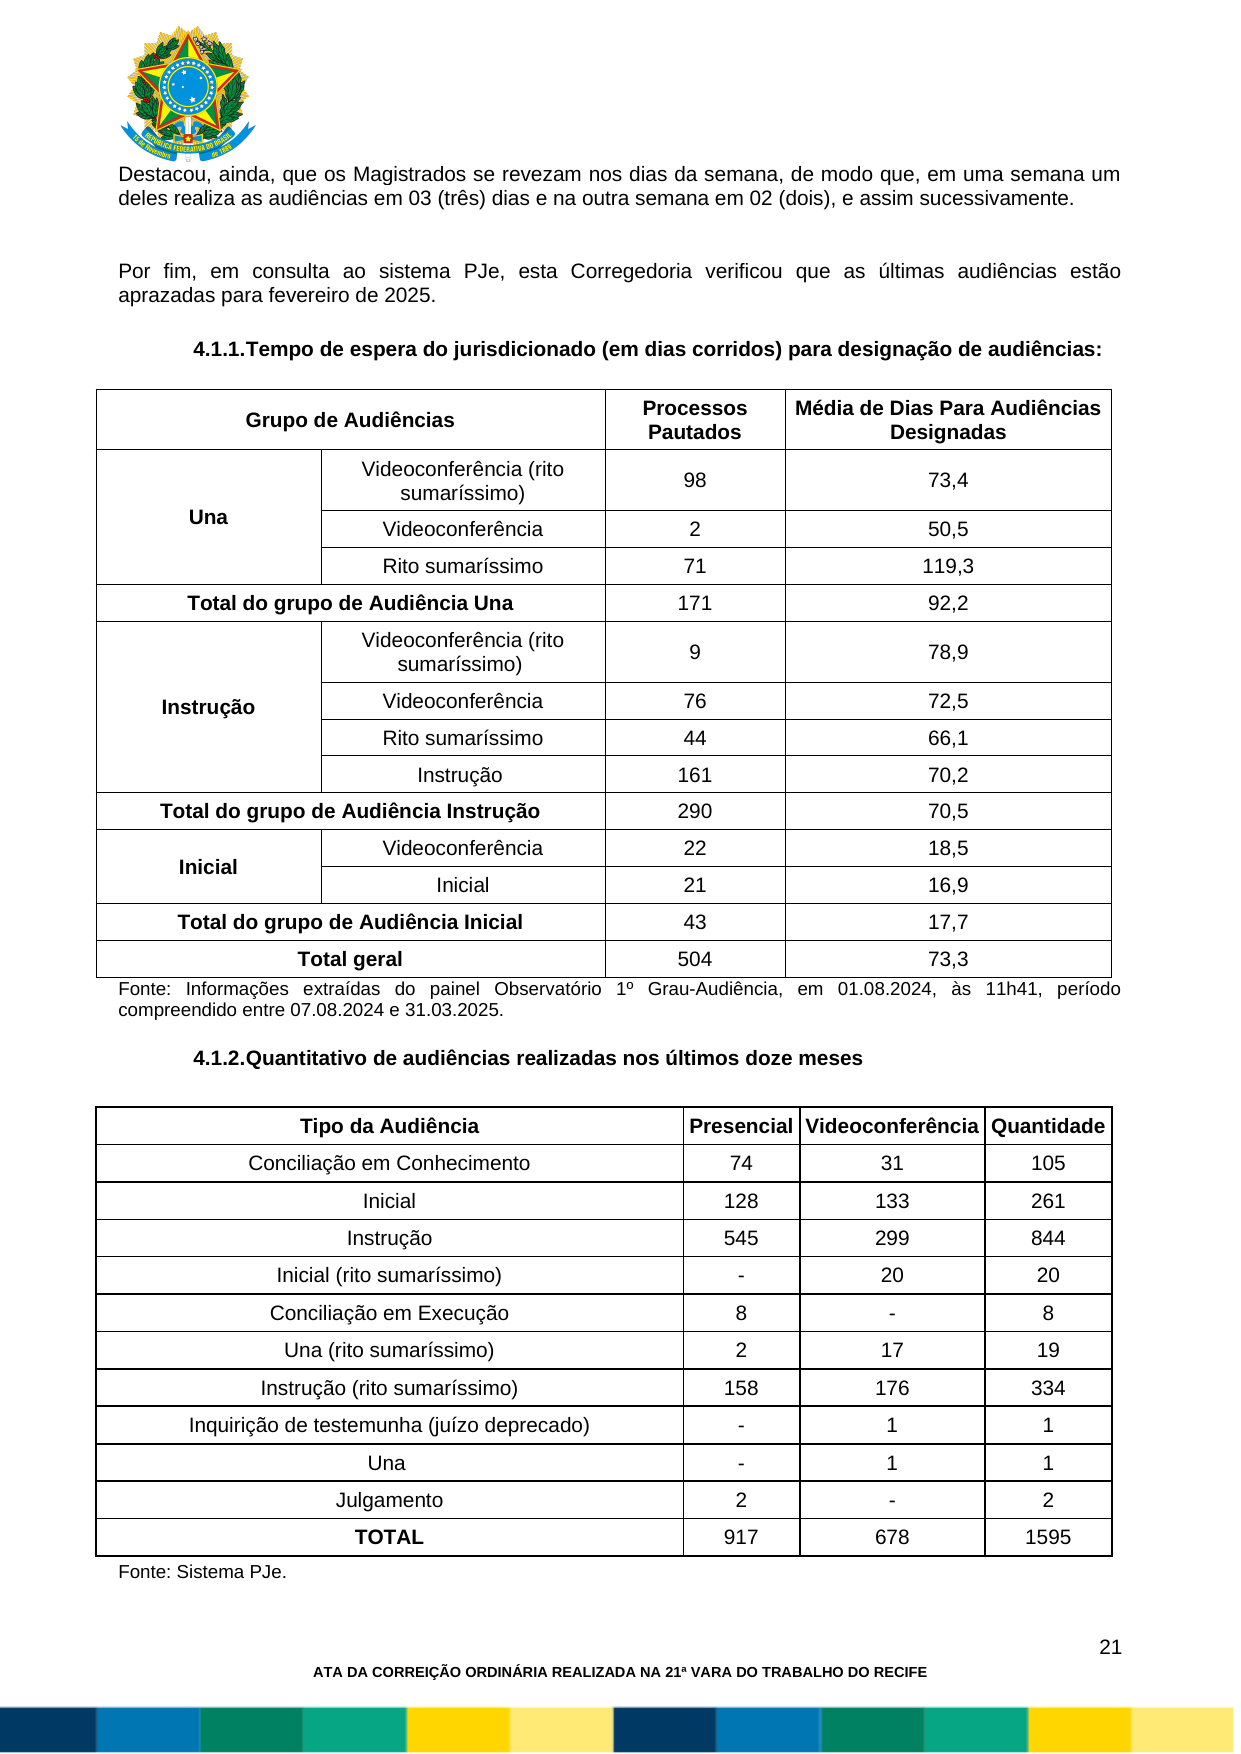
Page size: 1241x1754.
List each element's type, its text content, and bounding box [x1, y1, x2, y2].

table_cell 72,5 [786, 683, 1111, 718]
table_cell 17,7 [786, 904, 1111, 940]
table_cell - [801, 1295, 984, 1331]
table_cell - [684, 1407, 799, 1443]
table_cell 50,5 [786, 511, 1111, 547]
table_cell Videoconferência (rito sumaríssimo) [322, 622, 605, 682]
table_cell Instrução [97, 1220, 683, 1256]
table_cell 261 [986, 1183, 1111, 1218]
table_cell 19 [986, 1332, 1111, 1368]
table_header Tipo da Audiência [97, 1108, 683, 1144]
table_cell Julgamento [97, 1482, 683, 1518]
table_header Processos Pautados [606, 390, 785, 449]
table_cell Videoconferência [322, 511, 605, 547]
table_cell 1 [986, 1407, 1111, 1443]
table_cell Total do grupo de Audiência Una [97, 585, 605, 621]
table_cell 161 [606, 756, 785, 792]
table_cell 678 [801, 1519, 984, 1555]
table_cell Inicial [97, 1183, 683, 1218]
table_cell 70,2 [786, 756, 1111, 792]
table_cell Una [97, 1445, 683, 1480]
table_cell 20 [986, 1257, 1111, 1293]
table_header Presencial [684, 1108, 799, 1144]
table_cell Total do grupo de Audiência Instrução [97, 793, 605, 829]
table_cell 1 [986, 1445, 1111, 1480]
table_cell Conciliação em Conhecimento [97, 1145, 683, 1181]
table_cell 334 [986, 1370, 1111, 1405]
table_cell 43 [606, 904, 785, 940]
table_cell 158 [684, 1370, 799, 1405]
table_header Videoconferência [801, 1108, 984, 1144]
table_header Grupo de Audiências [97, 390, 605, 449]
table_cell 133 [801, 1183, 984, 1218]
text Destacou, ainda, que os Magistrados se revezam nos dias da semana, de modo que, em uma semana um deles realiza as audiências em 03 (três) dias e na outra semana em 02 (dois), e assim sucessivamente. [118, 115, 1122, 209]
table_cell 504 [606, 941, 785, 977]
list Quantitativo de audiências realizadas nos últimos doze meses [193, 1046, 1122, 1070]
table_cell TOTAL [97, 1519, 683, 1555]
table_cell 844 [986, 1220, 1111, 1256]
table_cell 31 [801, 1145, 984, 1181]
table_cell 74 [684, 1145, 799, 1181]
text Por fim, em consulta ao sistema PJe, esta Corregedoria verificou que as últimas audiências estão aprazadas para fevereiro de 2025. [118, 259, 1122, 307]
table_cell 71 [606, 548, 785, 584]
table_cell 73,3 [786, 941, 1111, 977]
table_cell 2 [606, 511, 785, 547]
table_cell Conciliação em Execução [97, 1295, 683, 1331]
table_cell 1 [801, 1445, 984, 1480]
table_cell 66,1 [786, 720, 1111, 755]
table_cell 8 [986, 1295, 1111, 1331]
table_cell 76 [606, 683, 785, 718]
table_cell 92,2 [786, 585, 1111, 621]
table_header Média de Dias Para Audiências Designadas [786, 390, 1111, 449]
table_cell Videoconferência [322, 830, 605, 866]
table_cell 119,3 [786, 548, 1111, 584]
table_cell Instrução [322, 756, 605, 792]
table_cell 290 [606, 793, 785, 829]
table_cell - [801, 1482, 984, 1518]
table_cell Inicial [322, 867, 605, 903]
table_cell 917 [684, 1519, 799, 1555]
table_cell Instrução (rito sumaríssimo) [97, 1370, 683, 1405]
table_cell Videoconferência [322, 683, 605, 718]
table_cell - [684, 1445, 799, 1480]
table_cell Total geral [97, 941, 605, 977]
table_cell 9 [606, 622, 785, 682]
table_cell 545 [684, 1220, 799, 1256]
table_cell 128 [684, 1183, 799, 1218]
table_cell 17 [801, 1332, 984, 1368]
table_cell Rito sumaríssimo [322, 548, 605, 584]
table_cell Inicial (rito sumaríssimo) [97, 1257, 683, 1293]
table_cell Instrução [97, 622, 321, 792]
table_cell Videoconferência (rito sumaríssimo) [322, 450, 605, 510]
table_cell 1595 [986, 1519, 1111, 1555]
table_cell Rito sumaríssimo [322, 720, 605, 755]
table_cell - [684, 1257, 799, 1293]
table_cell Una [97, 450, 321, 584]
text Fonte: Informações extraídas do painel Observatório 1º Grau-Audiência, em 01.08.2024, às 11h41, período compreendido entre 07.08.2024 e 31.03.2025. [118, 978, 1122, 1021]
table_cell 1 [801, 1407, 984, 1443]
table_cell 2 [684, 1482, 799, 1518]
table_cell 8 [684, 1295, 799, 1331]
table_cell 98 [606, 450, 785, 510]
table_cell Una (rito sumaríssimo) [97, 1332, 683, 1368]
table_cell 70,5 [786, 793, 1111, 829]
table_cell 2 [684, 1332, 799, 1368]
table_cell 73,4 [786, 450, 1111, 510]
table_cell Inicial [97, 830, 321, 903]
table_cell 2 [986, 1482, 1111, 1518]
table_cell 299 [801, 1220, 984, 1256]
table_cell 18,5 [786, 830, 1111, 866]
table_cell Inquirição de testemunha (juízo deprecado) [97, 1407, 683, 1443]
table_cell 176 [801, 1370, 984, 1405]
table_cell 171 [606, 585, 785, 621]
table_cell 78,9 [786, 622, 1111, 682]
table_cell 44 [606, 720, 785, 755]
list Tempo de espera do jurisdicionado (em dias corridos) para designação de audiências: [193, 336, 1122, 360]
table_cell 20 [801, 1257, 984, 1293]
table_cell 16,9 [786, 867, 1111, 903]
table_cell Total do grupo de Audiência Inicial [97, 904, 605, 940]
table_cell 105 [986, 1145, 1111, 1181]
text Fonte: Sistema PJe. [118, 1561, 1122, 1582]
table_cell 22 [606, 830, 785, 866]
table_cell 21 [606, 867, 785, 903]
table_header Quantidade [986, 1108, 1111, 1144]
